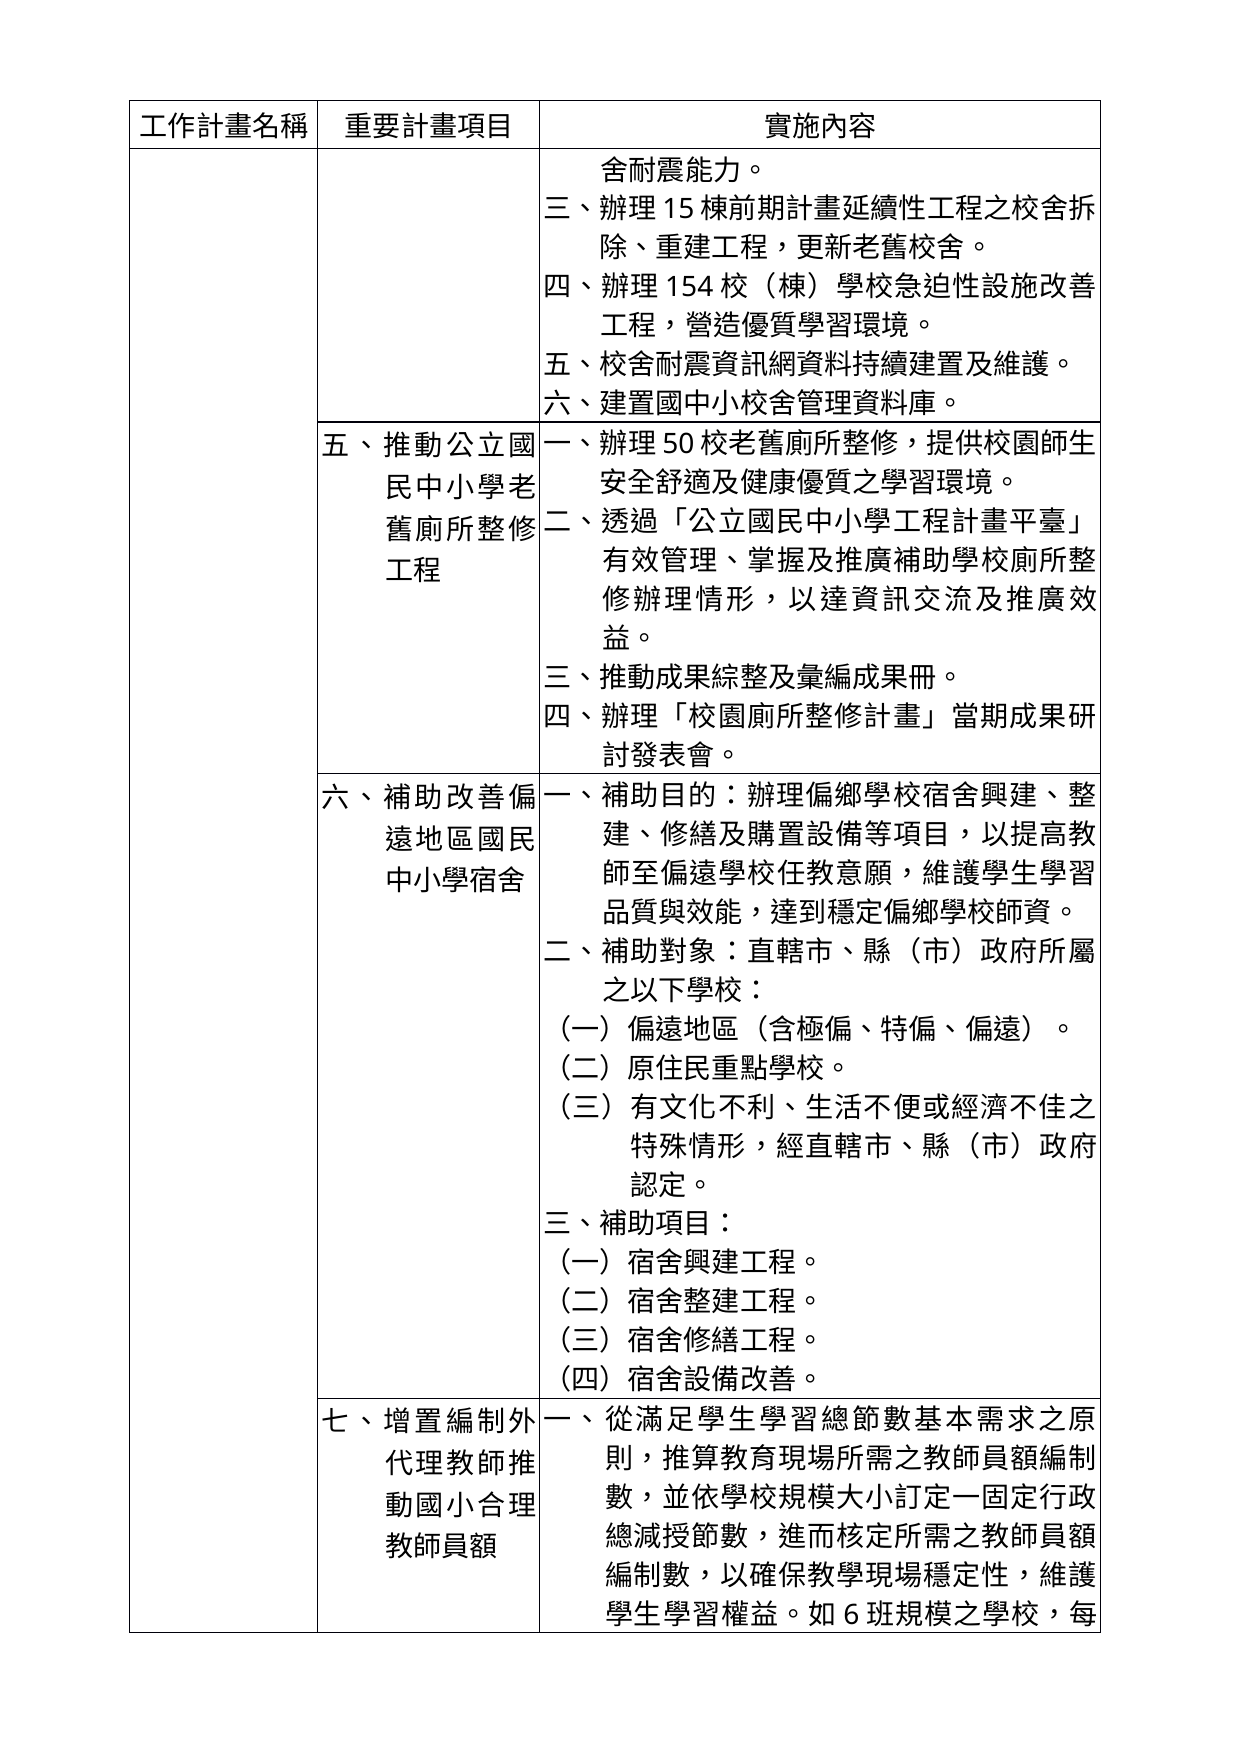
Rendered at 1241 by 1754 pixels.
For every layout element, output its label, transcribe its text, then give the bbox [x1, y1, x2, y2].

table_cell 七、增置編制外代理教師推動國小合理教師員額 [318, 1399, 539, 1632]
table_header 工作計畫名稱 [130, 101, 317, 148]
table_header 重要計畫項目 [318, 101, 539, 148]
table_cell 五、推動公立國民中小學老舊廁所整修工程 [318, 423, 539, 773]
table_cell [318, 149, 539, 421]
table_cell 一、辦理50校老舊廁所整修，提供校園師生安全舒適及健康優質之學習環境。 二、透過「公立國民中小學工程計畫平臺」有效管理、掌握及推廣補助學校廁所整修辦理情形，以達資訊交流及推廣效益。 三、推動成果綜整及彙編成果冊。 四、辦理「校園廁所整修計畫」當期成果研討發表會。 [540, 423, 1100, 773]
table_header 實施內容 [540, 101, 1100, 148]
table_cell [130, 149, 317, 1632]
table_cell 六、補助改善偏遠地區國民中小學宿舍 [318, 774, 539, 1397]
table_cell 一、補助目的：辦理偏鄉學校宿舍興建、整建、修繕及購置設備等項目，以提高教師至偏遠學校任教意願，維護學生學習品質與效能，達到穩定偏鄉學校師資。 二、補助對象：直轄市、縣（市）政府所屬之以下學校： （一）偏遠地區（含極偏、特偏、偏遠）。 （二）原住民重點學校。 （三）有文化不利、生活不便或經濟不佳之特殊情形，經直轄市、縣（市）政府認定。 三、補助項目： （一）宿舍興建工程。 （二）宿舍整建工程。 （三）宿舍修繕工程。 （四）宿舍設備改善。 [540, 774, 1100, 1397]
table_cell 一、從滿足學生學習總節數基本需求之原則，推算教育現場所需之教師員額編制數，並依學校規模大小訂定一固定行政總減授節數，進而核定所需之教師員額編制數，以確保教學現場穩定性，維護學生學習權益。如6班規模之學校，每 [540, 1399, 1100, 1632]
table_cell 舍耐震能力。 三、辦理15棟前期計畫延續性工程之校舍拆除、重建工程，更新老舊校舍。 四、辦理154校（棟）學校急迫性設施改善工程，營造優質學習環境。 五、校舍耐震資訊網資料持續建置及維護。 六、建置國中小校舍管理資料庫。 [540, 149, 1100, 421]
